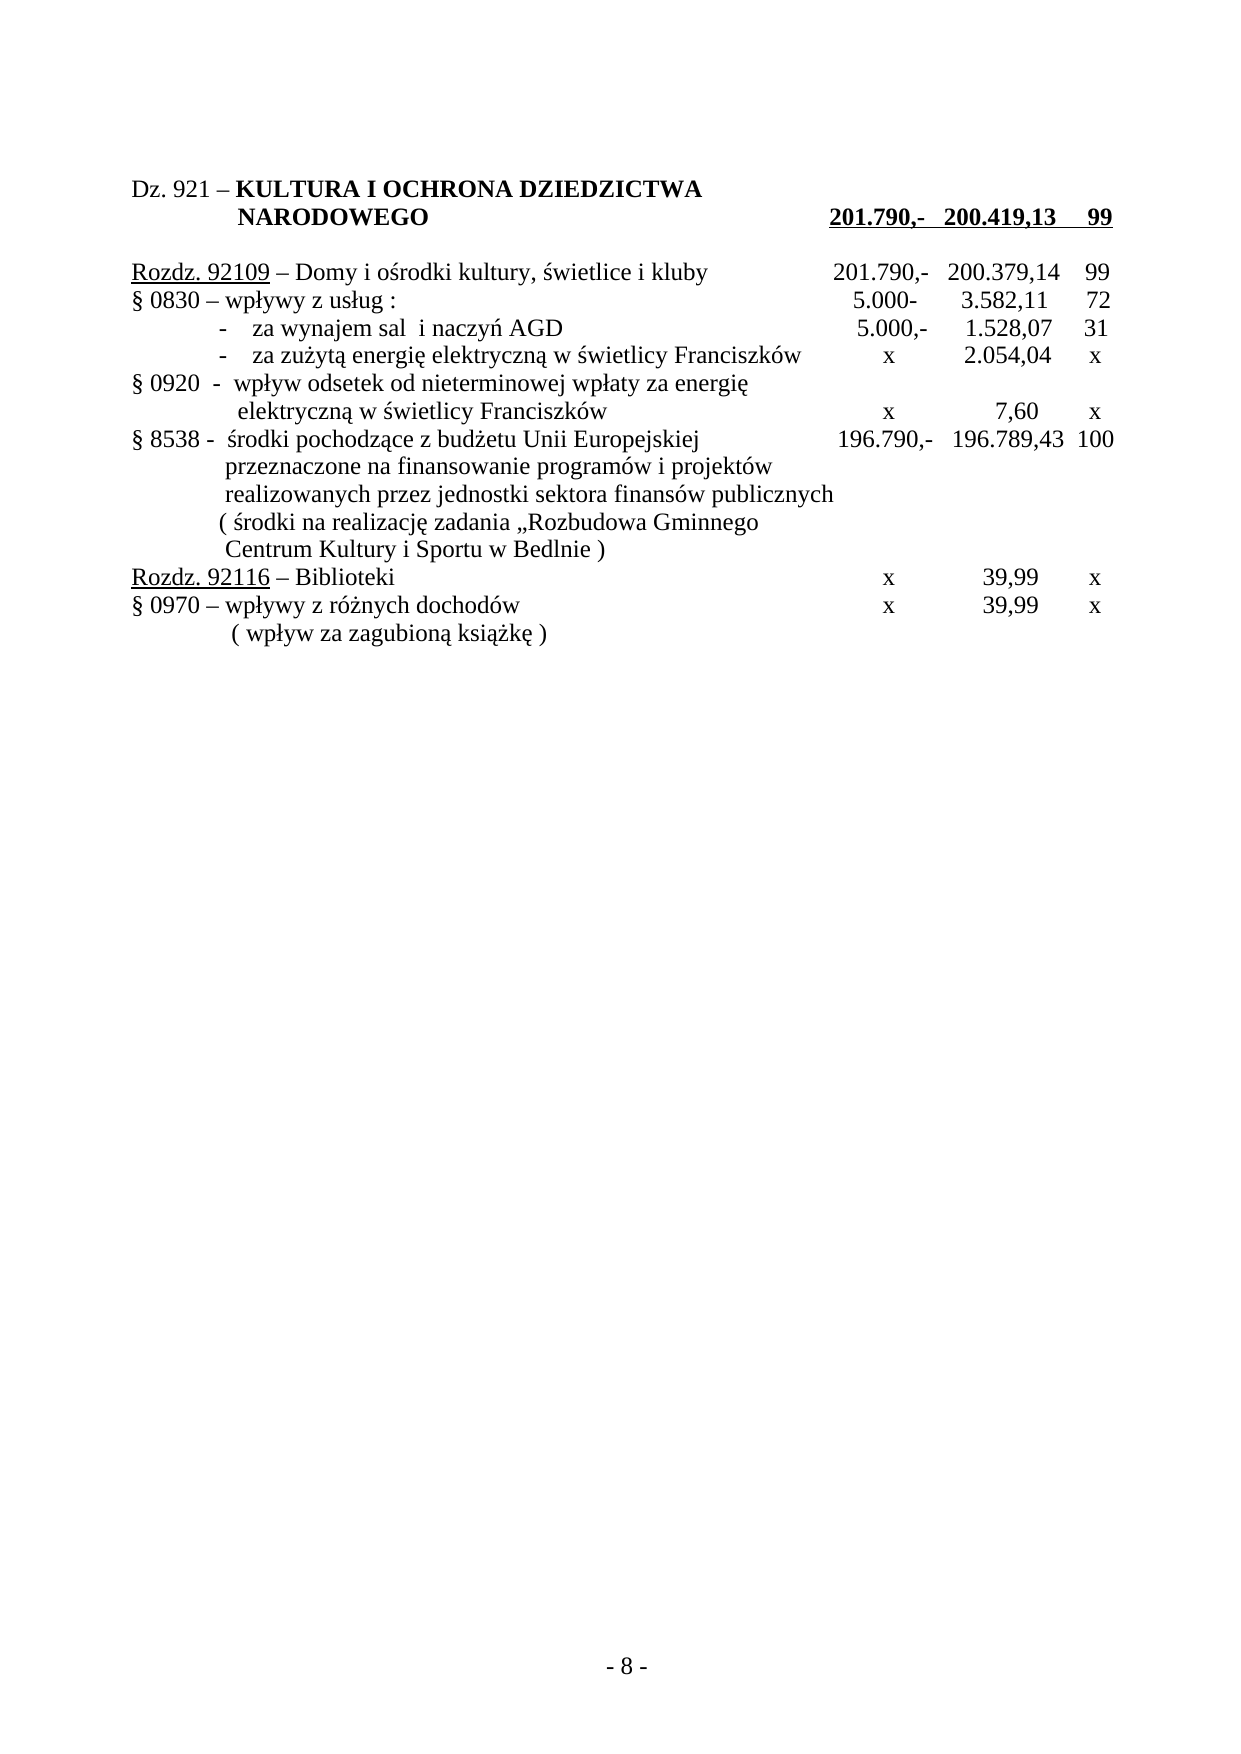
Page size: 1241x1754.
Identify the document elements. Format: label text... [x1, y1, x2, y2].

text realizowanych przez jednostki sektora finansów publicznych [131, 480, 1122, 508]
text elektryczną w świetlicy Franciszków x 7,60 x [131, 397, 1122, 425]
text ( wpływ za zagubioną książkę ) [131, 619, 1122, 646]
text przeznaczone na finansowanie programów i projektów [131, 452, 1122, 480]
text NARODOWEGO 201.790,- 200.419,13 99 [131, 203, 1122, 231]
text - za zużytą energię elektryczną w świetlicy Franciszków x 2.054,04 x [131, 342, 1122, 369]
text § 0970 – wpływy z różnych dochodów x 39,99 x [131, 591, 1122, 619]
text Centrum Kultury i Sportu w Bedlnie ) [131, 536, 1122, 563]
text - za wynajem sal i naczyń AGD 5.000,- 1.528,07 31 [131, 314, 1122, 342]
text ( środki na realizację zadania „Rozbudowa Gminnego [131, 508, 1122, 536]
text Rozdz. 92109 – Domy i ośrodki kultury, świetlice i kluby 201.790,- 200.379,14 99 [131, 258, 1122, 286]
text Rozdz. 92116 – Biblioteki x 39,99 x [131, 563, 1122, 591]
text Dz. 921 – KULTURA I OCHRONA DZIEDZICTWA [131, 175, 1122, 203]
text § 8538 - środki pochodzące z budżetu Unii Europejskiej 196.790,- 196.789,43 100 [131, 425, 1122, 452]
text § 0920 - wpływ odsetek od nieterminowej wpłaty za energię [131, 369, 1122, 397]
text § 0830 – wpływy z usług : 5.000- 3.582,11 72 [131, 286, 1122, 314]
